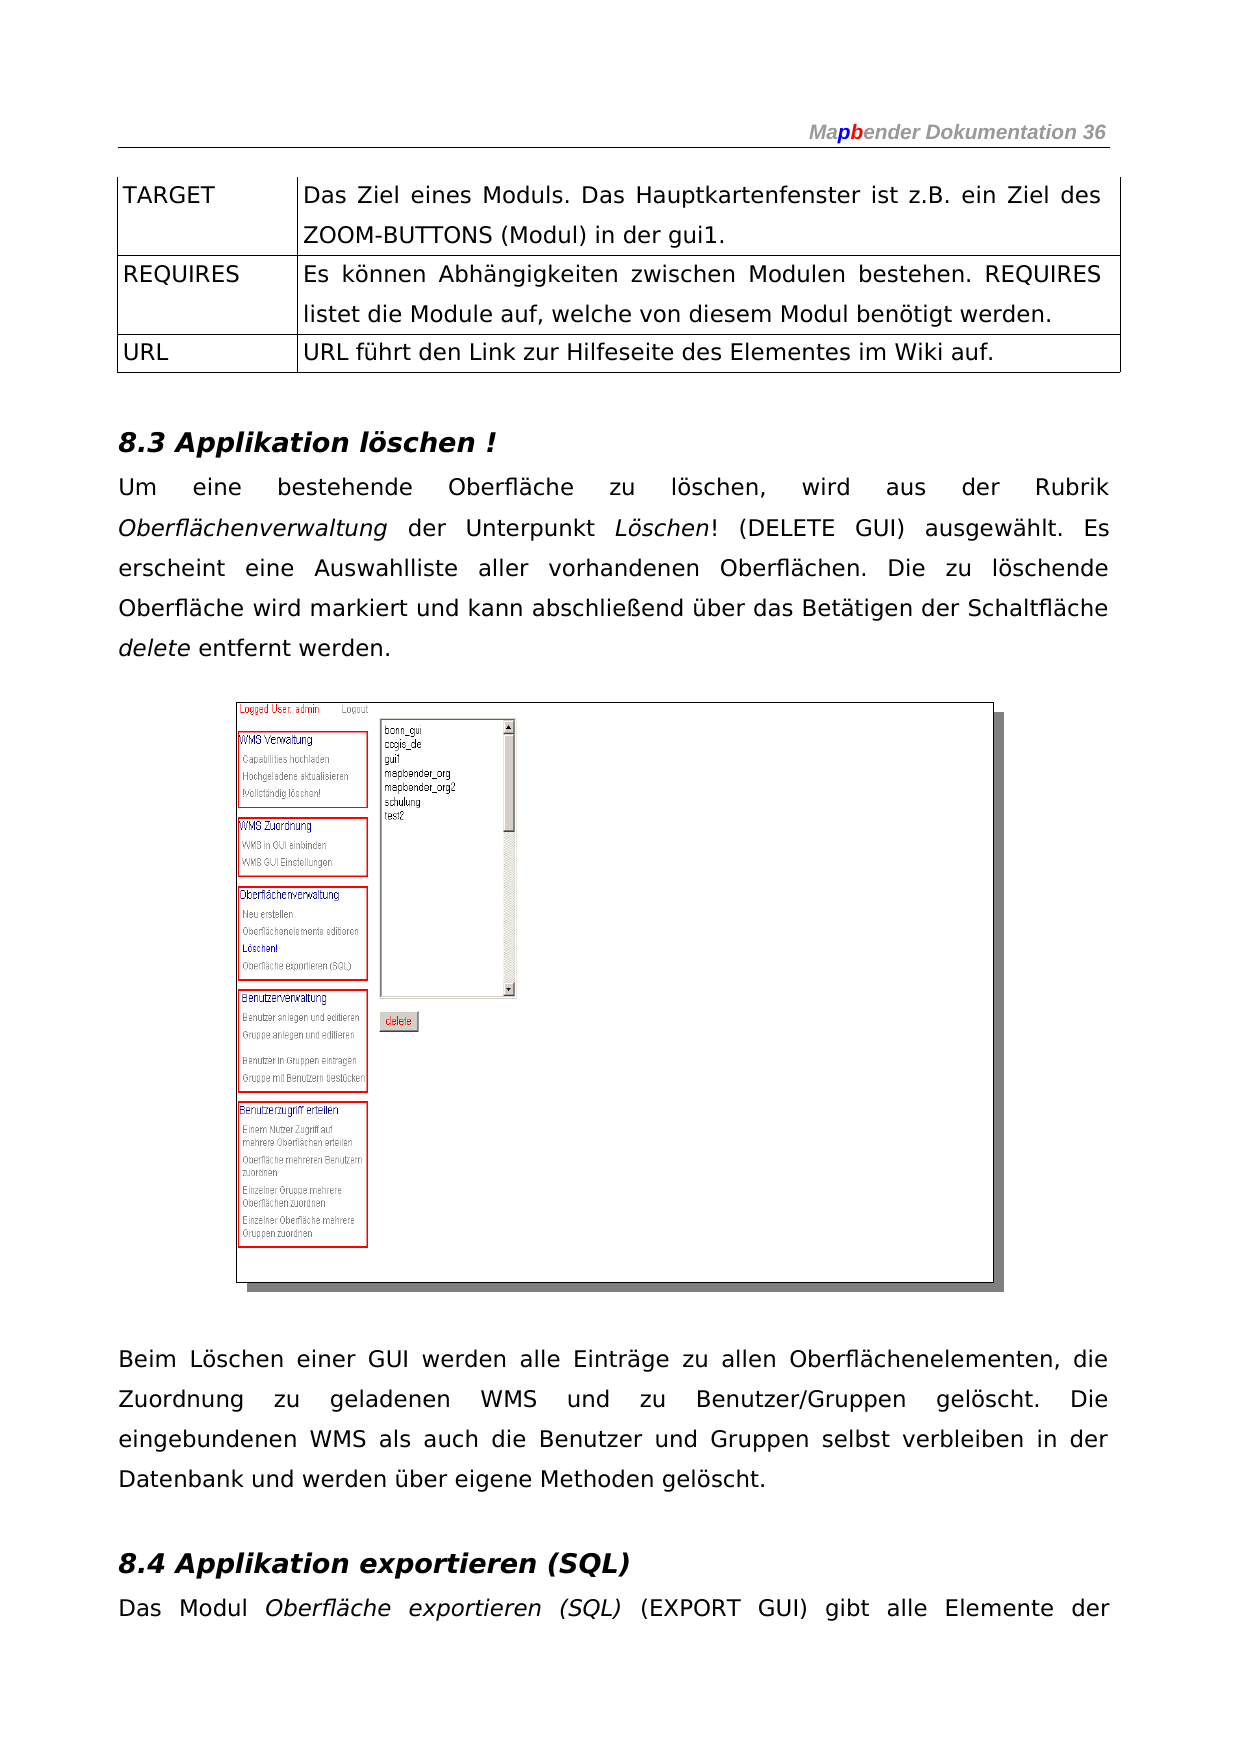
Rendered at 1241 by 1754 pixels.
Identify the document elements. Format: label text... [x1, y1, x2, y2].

text Das Modul Oberfläche exportieren (SQL) (EXPORT GUI) gibt alle Elemente der [118, 1595, 1110, 1622]
text Beim Löschen einer GUI werden alle Einträge zu allen Oberflächenelementen, die Zuordnung zu geladenen WMS und zu Benutzer/Gruppen gelöscht. Die eingebundenen WMS als auch die Benutzer und Gruppen selbst verbleiben in der Datenbank und werden über eigene Methoden gelöscht. [118, 1346, 1110, 1493]
text Um eine bestehende Oberfläche zu löschen, wird aus der Rubrik Oberflächenverwaltung der Unterpunkt Löschen! (DELETE GUI) ausgewählt. Es erscheint eine Auswahlliste aller vorhandenen Oberflächen. Die zu löschende Oberfläche wird markiert und kann abschließend über das Betätigen der Schaltfläche delete entfernt werden. [118, 474, 1110, 662]
picture [237, 703, 993, 1282]
table_cell URL [118, 335, 297, 372]
table_cell URL führt den Link zur Hilfeseite des Elementes im Wiki auf. [298, 335, 1120, 372]
subtitle Applikation löschen ! [118, 428, 1122, 459]
table_cell REQUIRES [118, 256, 297, 334]
subtitle Applikation exportieren (SQL) [118, 1548, 1122, 1580]
table_cell TARGET [118, 177, 297, 255]
table_cell Es können Abhängigkeiten zwischen Modulen bestehen. REQUIRES listet die Module auf, welche von diesem Modul benötigt werden. [298, 256, 1120, 334]
table_cell Das Ziel eines Moduls. Das Hauptkartenfenster ist z.B. ein Ziel des ZOOM-BUTTONS (Modul) in der gui1. [298, 177, 1120, 255]
